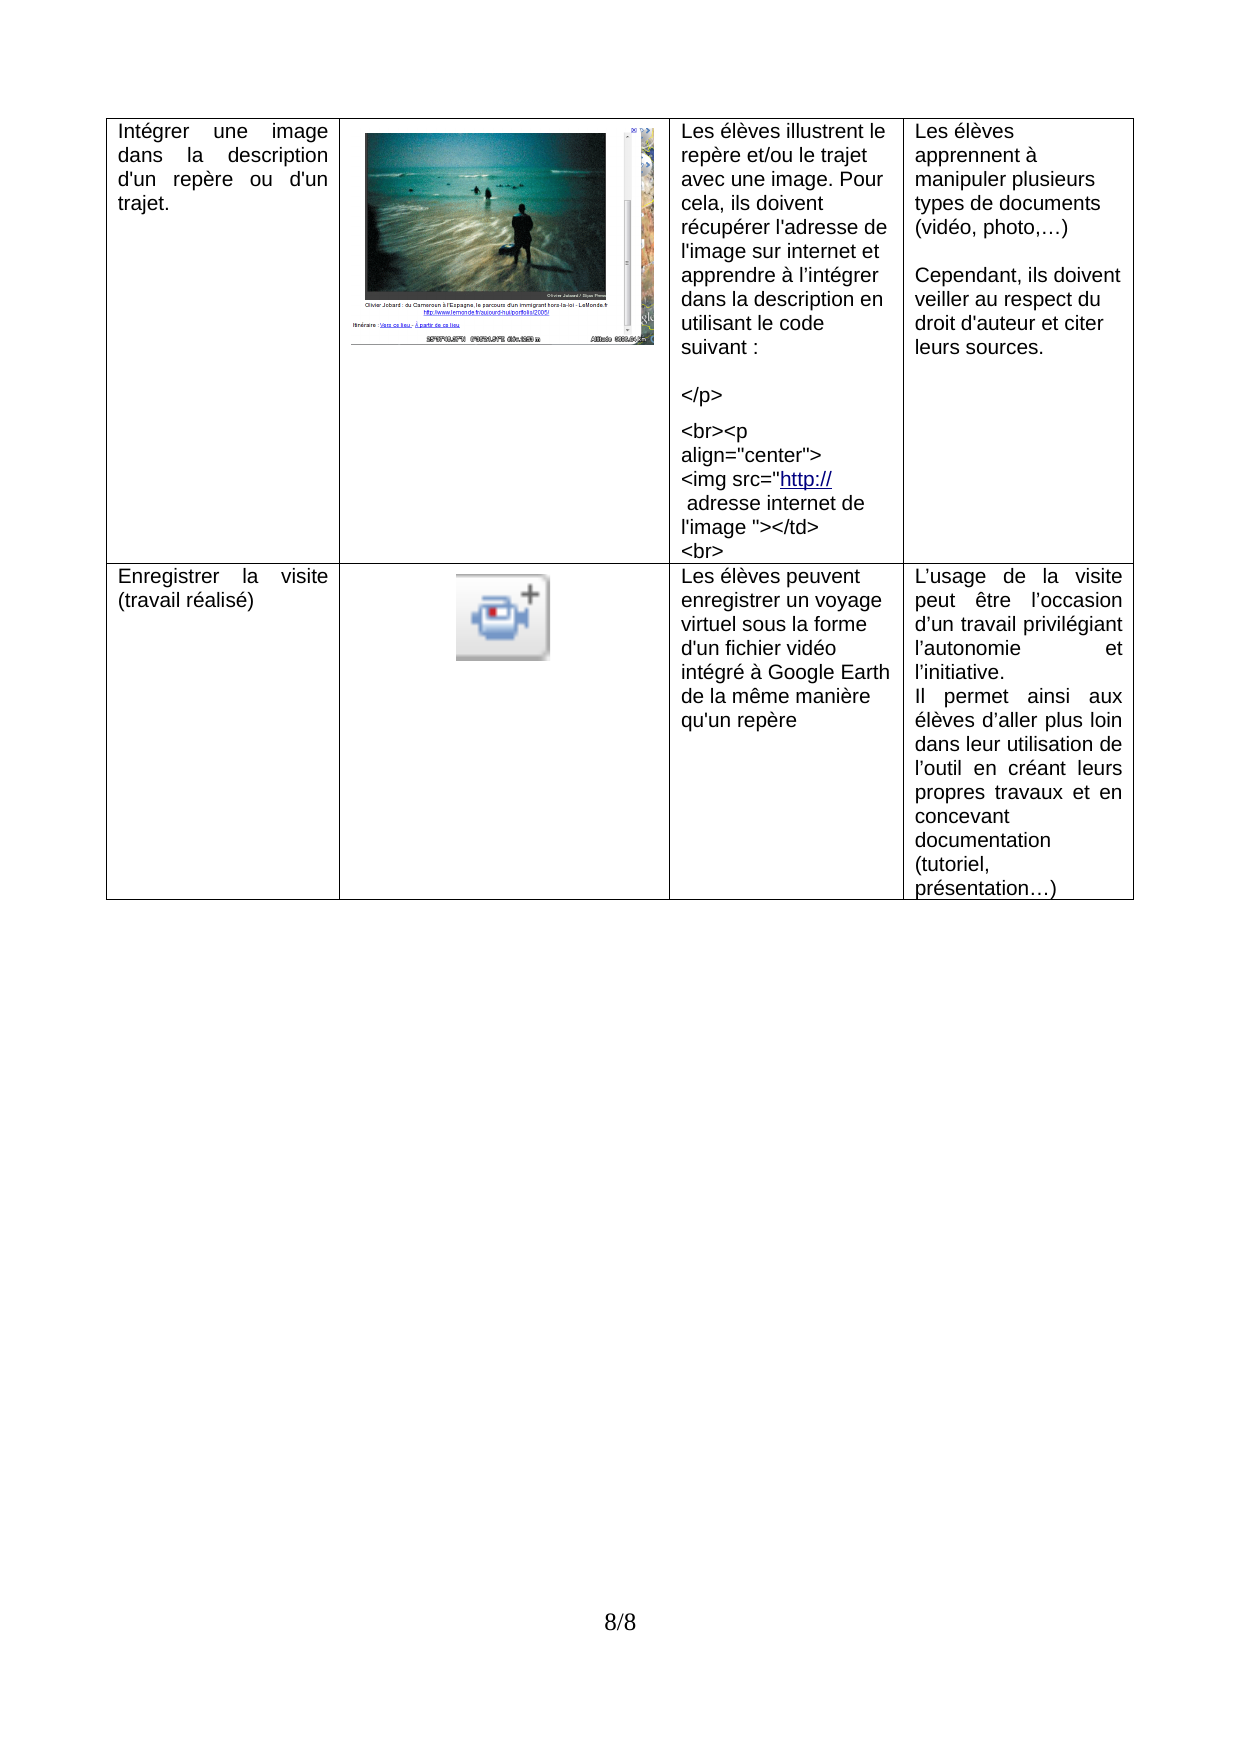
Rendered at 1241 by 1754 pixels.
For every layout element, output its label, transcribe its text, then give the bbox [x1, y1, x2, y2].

table_cell Les élèves peuvent enregistrer un voyage virtuel sous la forme d'un fichier vidéo intégré à Google Earth de la même manière qu'un repère [670, 564, 903, 899]
picture [456, 574, 550, 661]
table_cell [340, 564, 669, 899]
table_cell Intégrer une image dans la description d'un repère ou d'un trajet. [107, 119, 339, 563]
table_cell Les élèves illustrent le repère et/ou le trajet avec une image. Pour cela, ils doivent récupérer l'adresse de l'image sur internet et apprendre à l’intégrer dans la description en utilisant le code suivant : </p> <br><p align="center"> <img src="http:// adresse internet de l'image "></td> <br> [670, 119, 903, 563]
table_cell Enregistrer la visite (travail réalisé) [107, 564, 339, 899]
table_cell [340, 119, 669, 344]
table_cell Les élèves apprennent à manipuler plusieurs types de documents (vidéo, photo,…) Cependant, ils doivent veiller au respect du droit d'auteur et citer leurs sources. [904, 119, 1133, 563]
picture [351, 128, 654, 345]
table_cell [340, 345, 669, 563]
table_cell L’usage de la visite peut être l’occasion d’un travail privilégiant l’autonomie et l’initiative. Il permet ainsi aux élèves d’aller plus loin dans leur utilisation de l’outil en créant leurs propres travaux et en concevant documentation (tutoriel, présentation…) [904, 564, 1133, 899]
